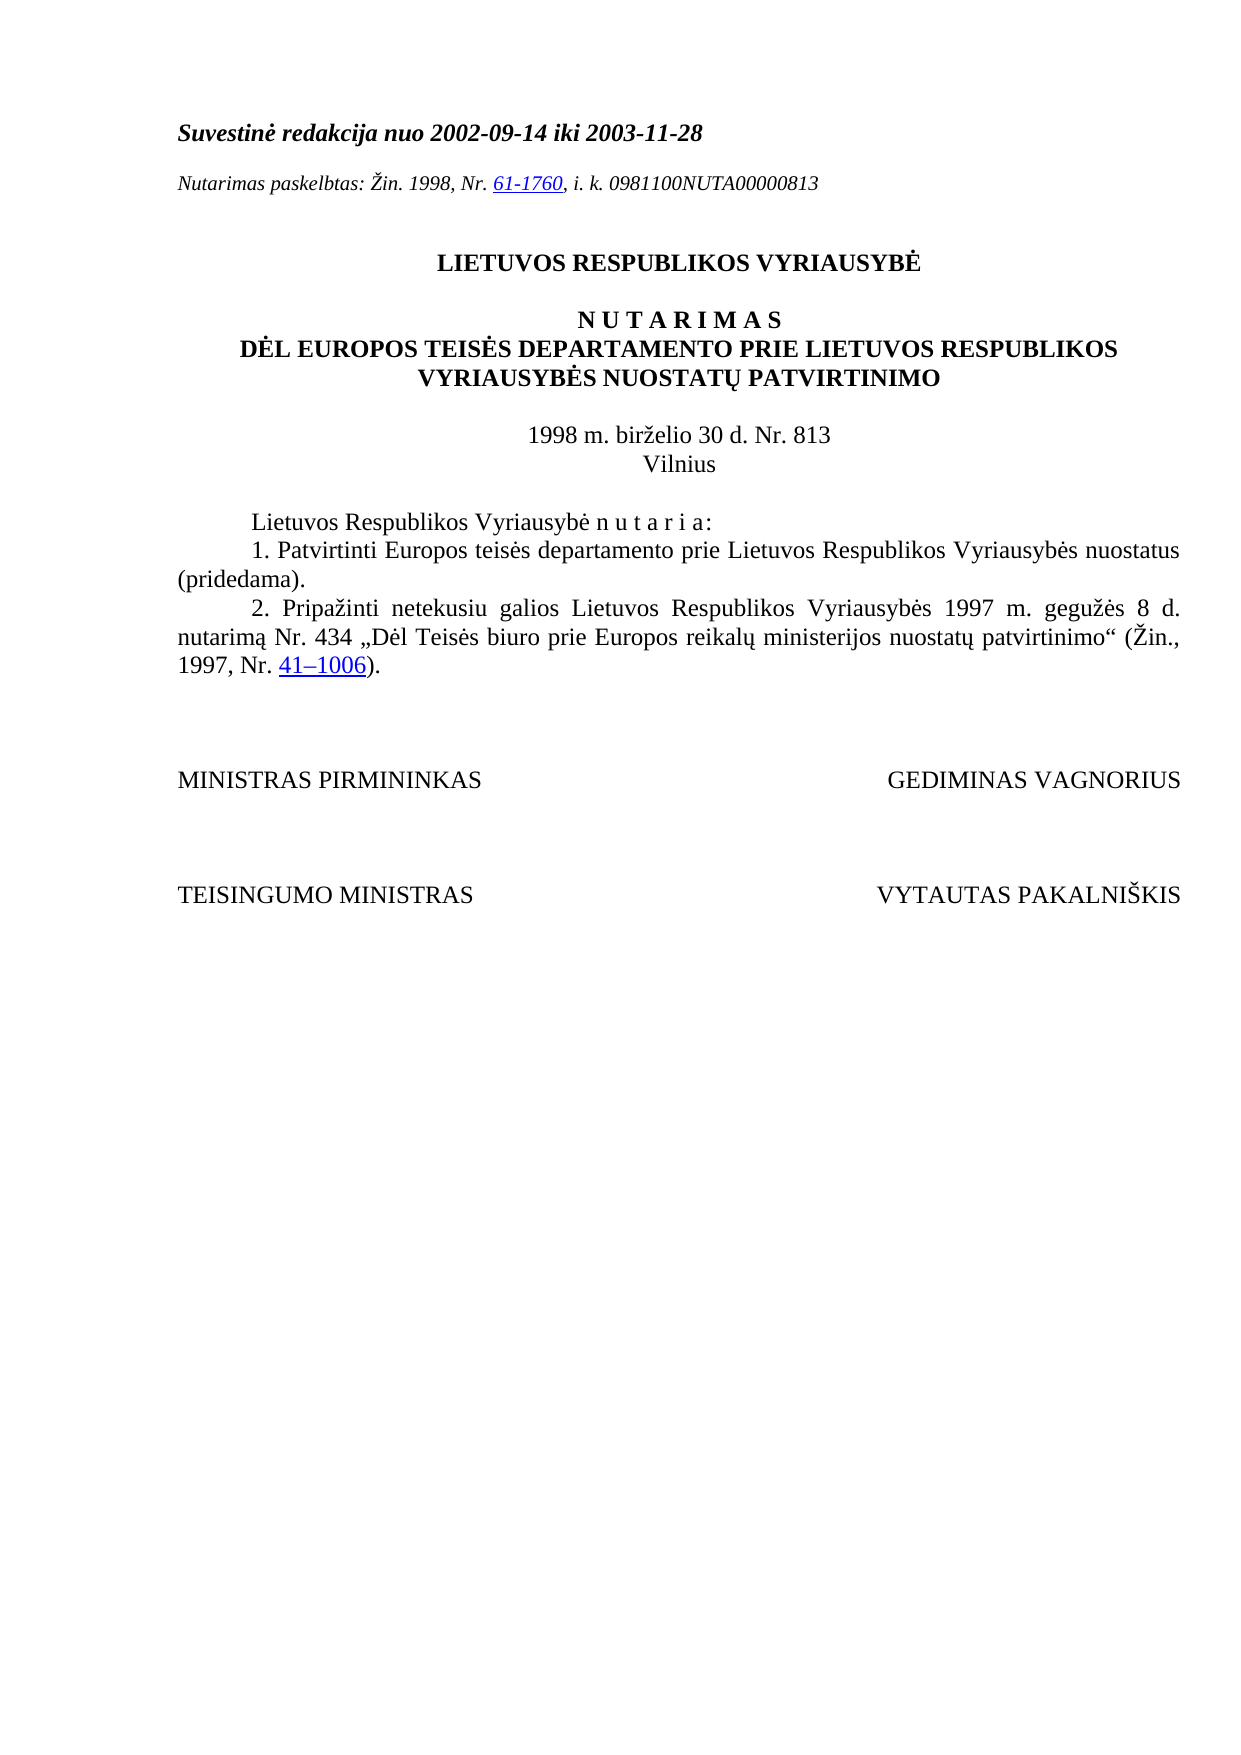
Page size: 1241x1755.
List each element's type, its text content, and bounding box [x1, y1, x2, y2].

text 1998 m. birželio 30 d. Nr. 813 [177, 420, 1181, 449]
text MINISTRAS PIRMININKAS GEDIMINAS VAGNORIUS [177, 765, 1181, 794]
text N U T A R I M A S [177, 305, 1181, 334]
text TEISINGUMO MINISTRAS VYTAUTAS PAKALNIŠKIS [177, 880, 1181, 909]
text Lietuvos Respublikos Vyriausybė nutaria: [177, 507, 1181, 535]
text LIETUVOS RESPUBLIKOS VYRIAUSYBĖ [177, 248, 1181, 277]
text DĖL EUROPOS TEISĖS DEPARTAMENTO PRIE LIETUVOS RESPUBLIKOS VYRIAUSYBĖS NUOSTATŲ PATVIRTINIMO [177, 334, 1181, 392]
text Vilnius [177, 449, 1181, 478]
text Nutarimas paskelbtas: Žin. 1998, Nr. 61-1760, i. k. 0981100NUTA00000813 [177, 171, 1181, 195]
text 1. Patvirtinti Europos teisės departamento prie Lietuvos Respublikos Vyriausybės nuostatus (pridedama). [177, 535, 1181, 593]
text 2. Pripažinti netekusiu galios Lietuvos Respublikos Vyriausybės 1997 m. gegužės 8 d. nutarimą Nr. 434 „Dėl Teisės biuro prie Europos reikalų ministerijos nuostatų patvirtinimo“ (Žin., 1997, Nr. 41–1006). [177, 593, 1181, 679]
text Suvestinė redakcija nuo 2002-09-14 iki 2003-11-28 [177, 118, 1181, 147]
